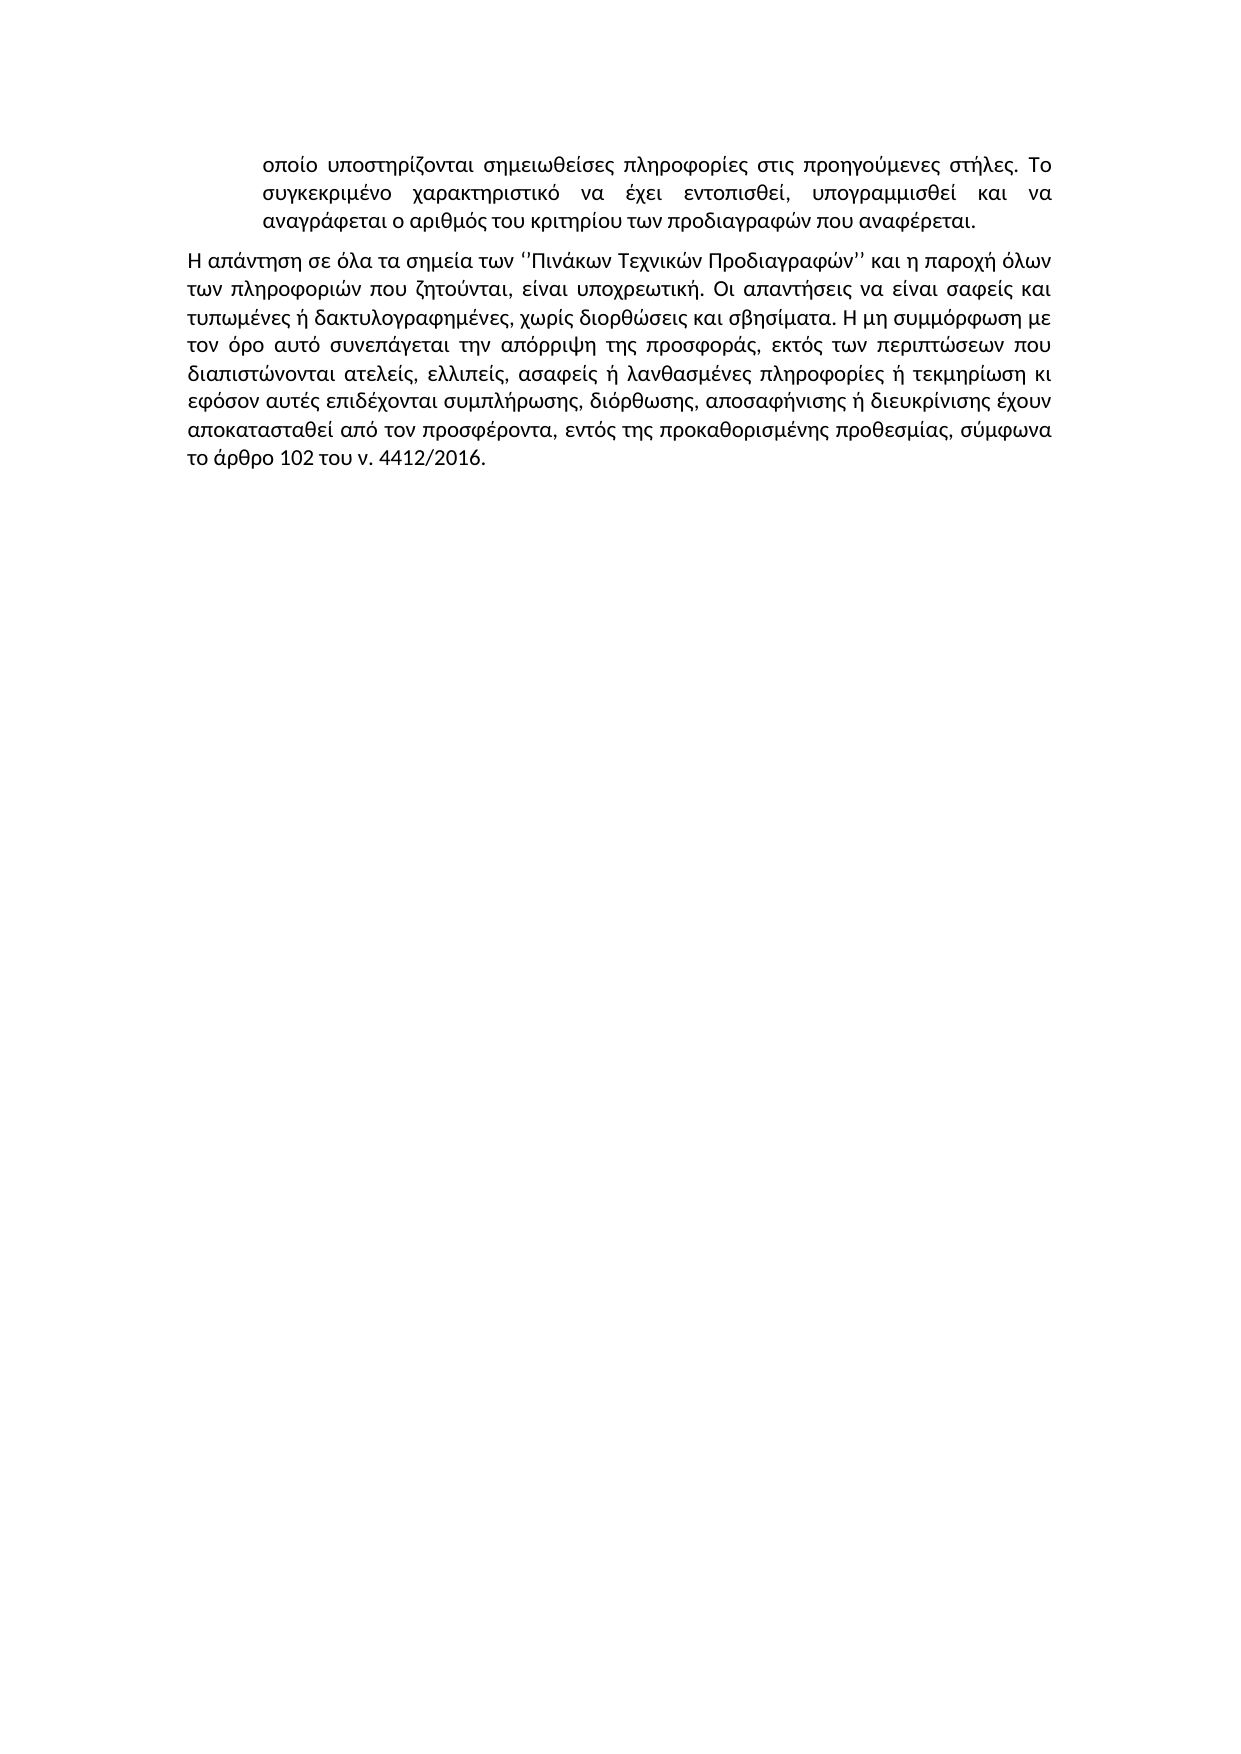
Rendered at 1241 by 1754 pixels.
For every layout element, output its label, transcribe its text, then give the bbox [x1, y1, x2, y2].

text Η απάντηση σε όλα τα σημεία των ‘’Πινάκων Τεχνικών Προδιαγραφών’’ και η παροχή όλων των πληροφοριών που ζητούνται, είναι υποχρεωτική. Οι απαντήσεις να είναι σαφείς και τυπωμένες ή δακτυλογραφημένες, χωρίς διορθώσεις και σβησίματα. Η μη συμμόρφωση με τον όρο αυτό συνεπάγεται την απόρριψη της προσφοράς, εκτός των περιπτώσεων που διαπιστώνονται ατελείς, ελλιπείς, ασαφείς ή λανθασμένες πληροφορίες ή τεκμηρίωση κι εφόσον αυτές επιδέχονται συμπλήρωσης, διόρθωσης, αποσαφήνισης ή διευκρίνισης έχουν αποκατασταθεί από τον προσφέροντα, εντός της προκαθορισμένης προθεσμίας, σύμφωνα το άρθρο 102 του ν. 4412/2016. [187, 247, 1053, 471]
list οποίο υποστηρίζονται σημειωθείσες πληροφορίες στις προηγούμενες στήλες. Το συγκεκριμένο χαρακτηριστικό να έχει εντοπισθεί, υπογραμμισθεί και να αναγράφεται ο αριθμός του κριτηρίου των προδιαγραφών που αναφέρεται. [225, 150, 1053, 234]
